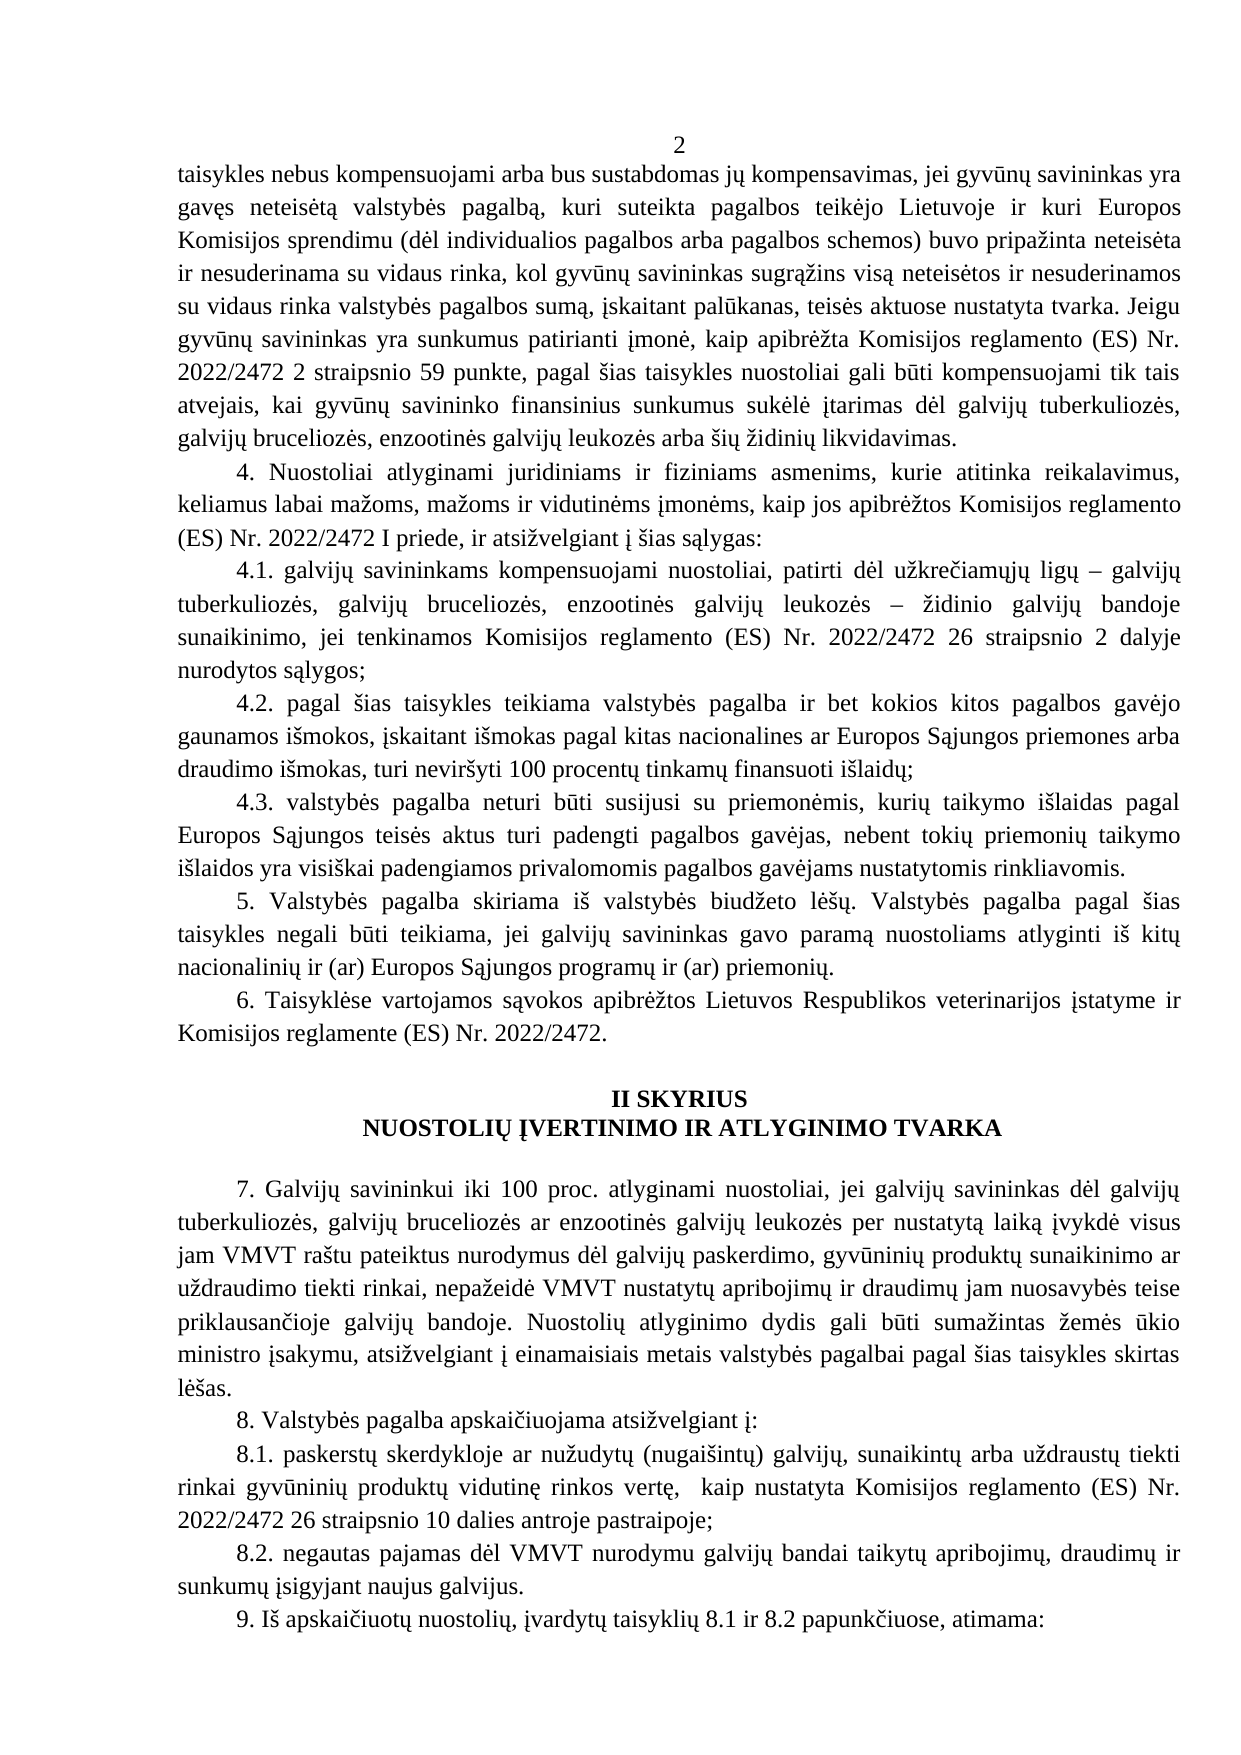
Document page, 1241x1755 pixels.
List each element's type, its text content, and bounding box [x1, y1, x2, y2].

text 8.2. negautas pajamas dėl VMVT nurodymu galvijų bandai taikytų apribojimų, draudimų ir sunkumų įsigyjant naujus galvijus. [177, 1538, 1181, 1599]
text II SKYRIUS [177, 1084, 1181, 1113]
text 4.1. galvijų savininkams kompensuojami nuostoliai, patirti dėl užkrečiamųjų ligų – galvijų tuberkuliozės, galvijų bruceliozės, enzootinės galvijų leukozės – židinio galvijų bandoje sunaikinimo, jei tenkinamos Komisijos reglamento (ES) Nr. 2022/2472 26 straipsnio 2 dalyje nurodytos sąlygos; [177, 556, 1181, 683]
text taisykles nebus kompensuojami arba bus sustabdomas jų kompensavimas, jei gyvūnų savininkas yra gavęs neteisėtą valstybės pagalbą, kuri suteikta pagalbos teikėjo Lietuvoje ir kuri Europos Komisijos sprendimu (dėl individualios pagalbos arba pagalbos schemos) buvo pripažinta neteisėta ir nesuderinama su vidaus rinka, kol gyvūnų savininkas sugrąžins visą neteisėtos ir nesuderinamos su vidaus rinka valstybės pagalbos sumą, įskaitant palūkanas, teisės aktuose nustatyta tvarka. Jeigu gyvūnų savininkas yra sunkumus patirianti įmonė, kaip apibrėžta Komisijos reglamento (ES) Nr. 2022/2472 2 straipsnio 59 punkte, pagal šias taisykles nuostoliai gali būti kompensuojami tik tais atvejais, kai gyvūnų savininko finansinius sunkumus sukėlė įtarimas dėl galvijų tuberkuliozės, galvijų bruceliozės, enzootinės galvijų leukozės arba šių židinių likvidavimas. [177, 159, 1181, 452]
text 4. Nuostoliai atlyginami juridiniams ir fiziniams asmenims, kurie atitinka reikalavimus, keliamus labai mažoms, mažoms ir vidutinėms įmonėms, kaip jos apibrėžtos Komisijos reglamento (ES) Nr. 2022/2472 I priede, ir atsižvelgiant į šias sąlygas: [177, 457, 1181, 551]
text 4.2. pagal šias taisykles teikiama valstybės pagalba ir bet kokios kitos pagalbos gavėjo gaunamos išmokos, įskaitant išmokas pagal kitas nacionalines ar Europos Sąjungos priemones arba draudimo išmokas, turi neviršyti 100 procentų tinkamų finansuoti išlaidų; [177, 688, 1181, 782]
text NUOSTOLIŲ ĮVERTINIMO IR ATLYGINIMO TVARKA [177, 1113, 1181, 1141]
text 8.1. paskerstų skerdykloje ar nužudytų (nugaišintų) galvijų, sunaikintų arba uždraustų tiekti rinkai gyvūninių produktų vidutinę rinkos vertę, kaip nustatyta Komisijos reglamento (ES) Nr. 2022/2472 26 straipsnio 10 dalies antroje pastraipoje; [177, 1439, 1181, 1533]
text 5. Valstybės pagalba skiriama iš valstybės biudžeto lėšų. Valstybės pagalba pagal šias taisykles negali būti teikiama, jei galvijų savininkas gavo paramą nuostoliams atlyginti iš kitų nacionalinių ir (ar) Europos Sąjungos programų ir (ar) priemonių. [177, 886, 1181, 981]
text 4.3. valstybės pagalba neturi būti susijusi su priemonėmis, kurių taikymo išlaidas pagal Europos Sąjungos teisės aktus turi padengti pagalbos gavėjas, nebent tokių priemonių taikymo išlaidos yra visiškai padengiamos privalomomis pagalbos gavėjams nustatytomis rinkliavomis. [177, 787, 1181, 882]
text 9. Iš apskaičiuotų nuostolių, įvardytų taisyklių 8.1 ir 8.2 papunkčiuose, atimama: [177, 1604, 1181, 1632]
text 7. Galvijų savininkui iki 100 proc. atlyginami nuostoliai, jei galvijų savininkas dėl galvijų tuberkuliozės, galvijų bruceliozės ar enzootinės galvijų leukozės per nustatytą laiką įvykdė visus jam VMVT raštu pateiktus nurodymus dėl galvijų paskerdimo, gyvūninių produktų sunaikinimo ar uždraudimo tiekti rinkai, nepažeidė VMVT nustatytų apribojimų ir draudimų jam nuosavybės teise priklausančioje galvijų bandoje. Nuostolių atlyginimo dydis gali būti sumažintas žemės ūkio ministro įsakymu, atsižvelgiant į einamaisiais metais valstybės pagalbai pagal šias taisykles skirtas lėšas. [177, 1174, 1181, 1401]
text 6. Taisyklėse vartojamos sąvokos apibrėžtos Lietuvos Respublikos veterinarijos įstatyme ir Komisijos reglamente (ES) Nr. 2022/2472. [177, 985, 1181, 1047]
text 8. Valstybės pagalba apskaičiuojama atsižvelgiant į: [177, 1406, 1181, 1434]
